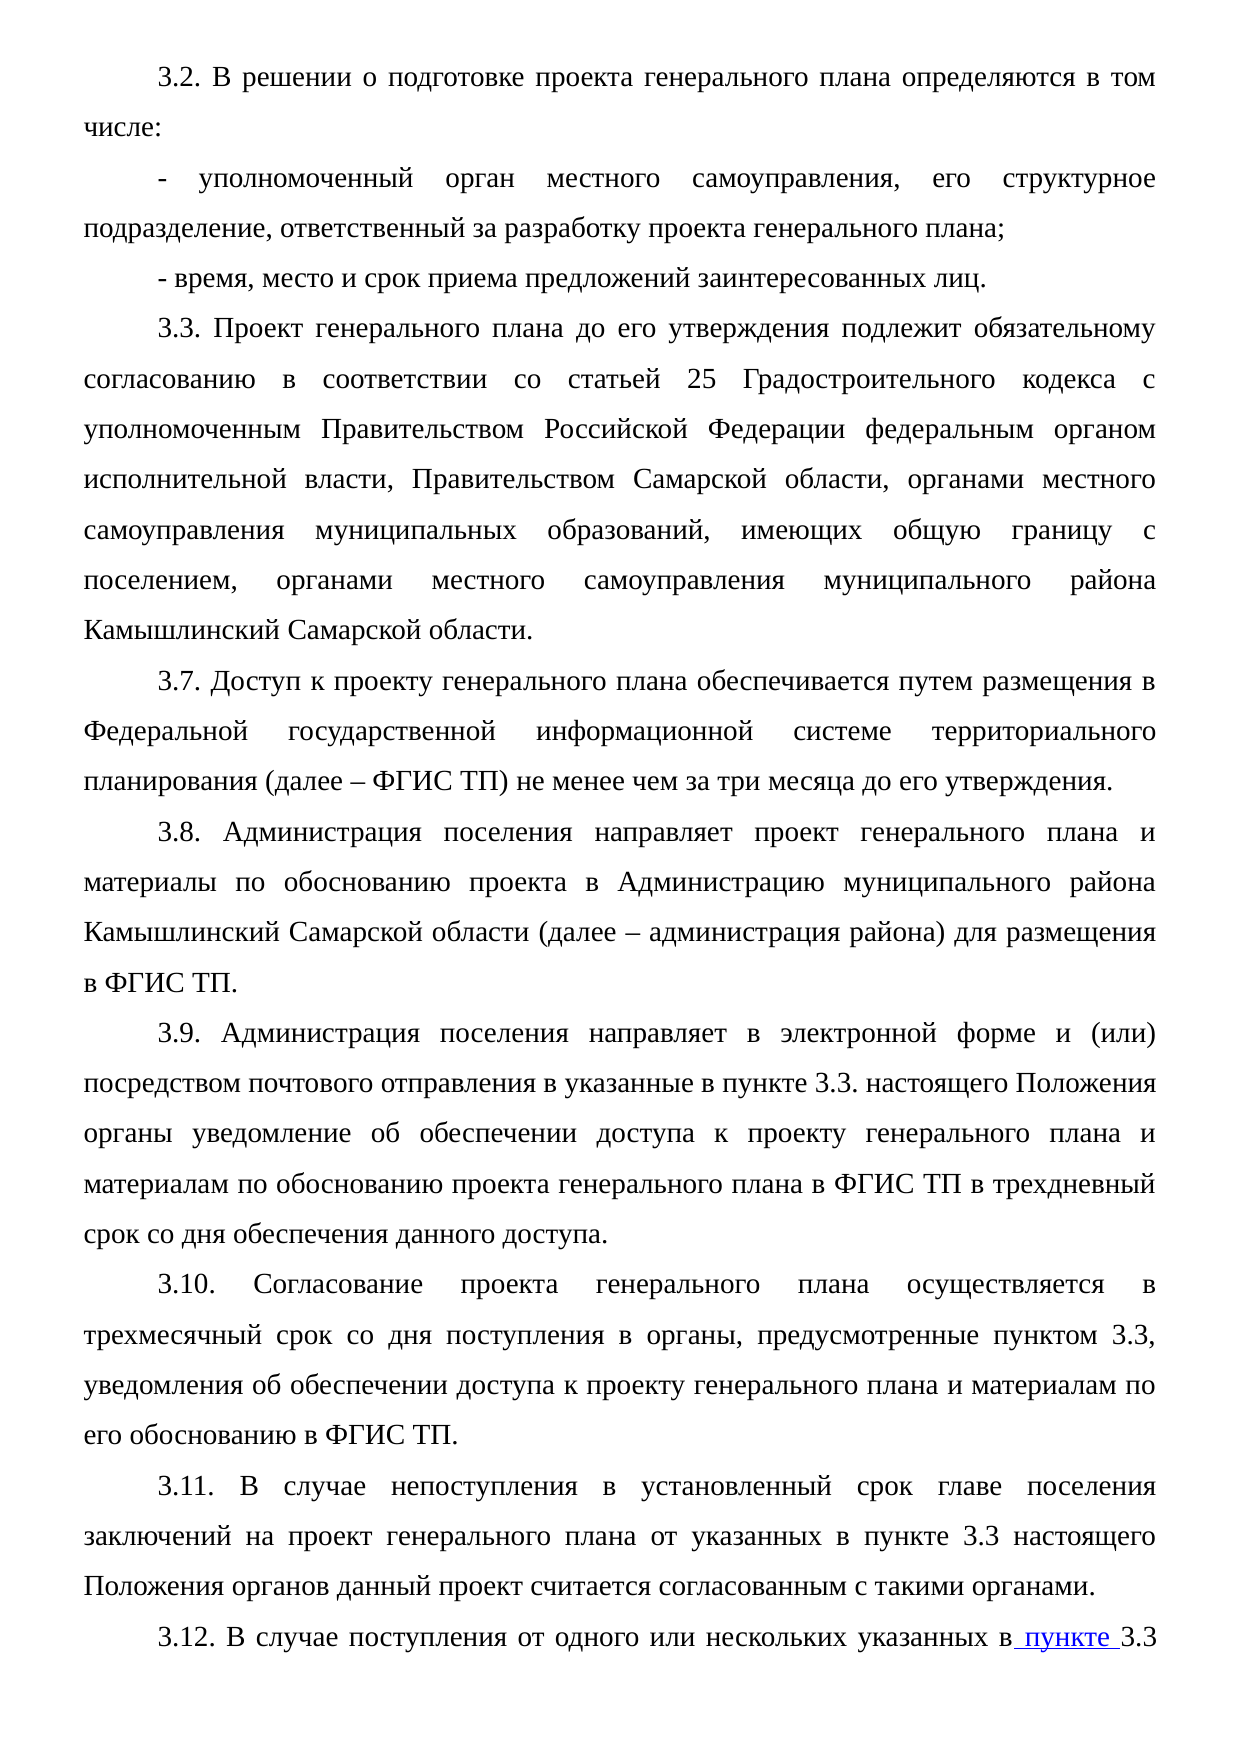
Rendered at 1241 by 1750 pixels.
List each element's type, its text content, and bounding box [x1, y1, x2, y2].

text 3.7. Доступ к проекту генерального плана обеспечивается путем размещения в Федеральной государственной информационной системе территориального планирования (далее – ФГИС ТП) не менее чем за три месяца до его утверждения. [83, 663, 1157, 797]
text - уполномоченный орган местного самоуправления, его структурное подразделение, ответственный за разработку проекта генерального плана; [83, 160, 1157, 243]
text 3.10. Согласование проекта генерального плана осуществляется в трехмесячный срок со дня поступления в органы, предусмотренные пунктом 3.3, уведомления об обеспечении доступа к проекту генерального плана и материалам по его обоснованию в ФГИС ТП. [83, 1267, 1157, 1451]
text - время, место и срок приема предложений заинтересованных лиц. [83, 260, 1157, 294]
text 3.8. Администрация поселения направляет проект генерального плана и материалы по обоснованию проекта в Администрацию муниципального района Камышлинский Самарской области (далее – администрация района) для размещения в ФГИС ТП. [83, 814, 1157, 998]
text 3.12. В случае поступления от одного или нескольких указанных в пункте 3.3 [83, 1619, 1157, 1652]
text 3.11. В случае непоступления в установленный срок главе поселения заключений на проект генерального плана от указанных в пункте 3.3 настоящего Положения органов данный проект считается согласованным с такими органами. [83, 1468, 1157, 1602]
text 3.9. Администрация поселения направляет в электронной форме и (или) посредством почтового отправления в указанные в пункте 3.3. настоящего Положения органы уведомление об обеспечении доступа к проекту генерального плана и материалам по обоснованию проекта генерального плана в ФГИС ТП в трехдневный срок со дня обеспечения данного доступа. [83, 1015, 1157, 1250]
text 3.3. Проект генерального плана до его утверждения подлежит обязательному согласованию в соответствии со статьей 25 Градостроительного кодекса с уполномоченным Правительством Российской Федерации федеральным органом исполнительной власти, Правительством Самарской области, органами местного самоуправления муниципальных образований, имеющих общую границу с поселением, органами местного самоуправления муниципального района Камышлинский Самарской области. [83, 311, 1157, 646]
text 3.2. В решении о подготовке проекта генерального плана определяются в том числе: [83, 59, 1157, 143]
